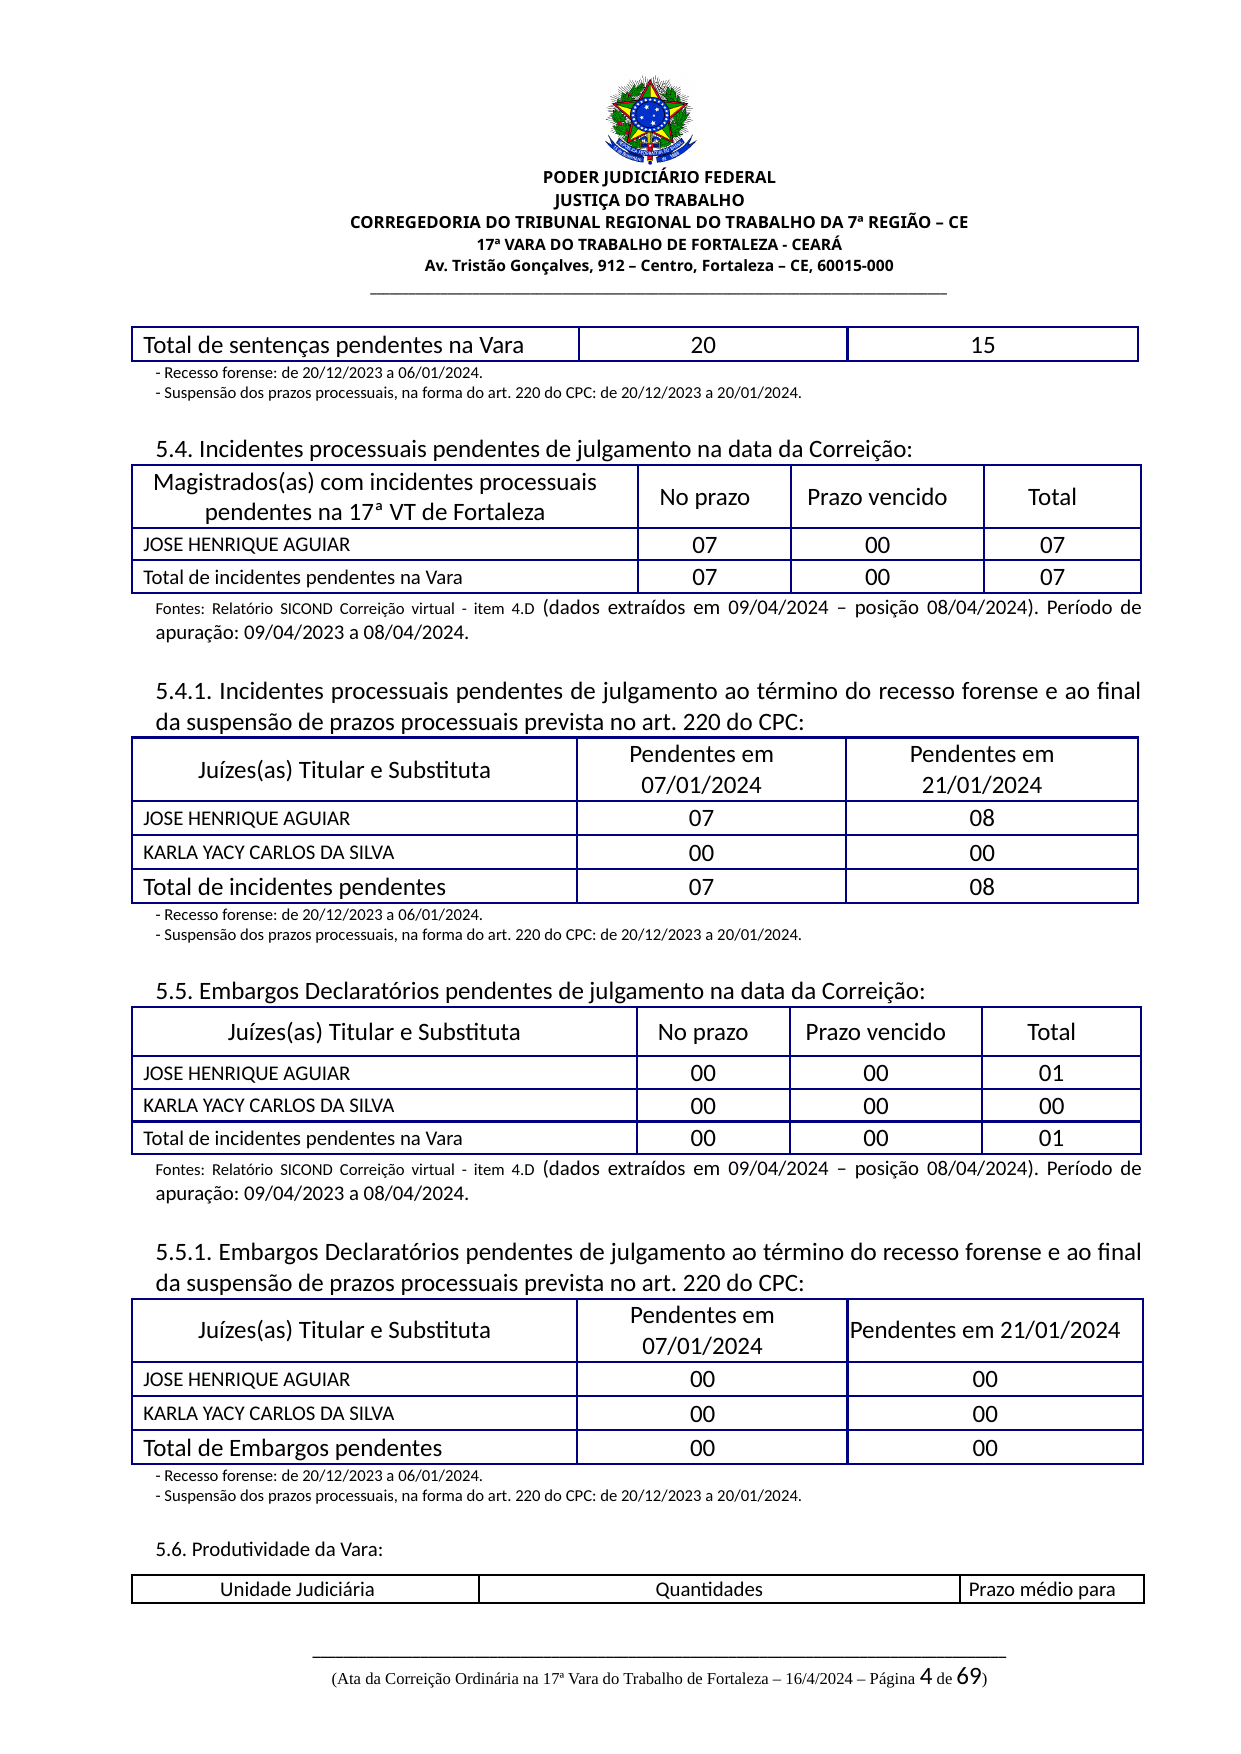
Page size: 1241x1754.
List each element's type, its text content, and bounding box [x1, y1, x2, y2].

table_cell 00 [791, 1090, 981, 1120]
table_cell 00 [792, 529, 983, 559]
table_cell 00 [638, 1057, 789, 1088]
table_cell 20 [580, 328, 846, 360]
table_cell KARLA YACY CARLOS DA SILVA [133, 836, 576, 868]
table_cell 00 [638, 1090, 789, 1120]
table_cell 00 [849, 1397, 1142, 1429]
subtitle - Suspensão dos prazos processuais, na forma do art. 220 do CPC: de 20/12/2023 a 20/01/2024. [155, 1485, 1143, 1506]
table_header No prazo [638, 1008, 789, 1055]
table_header Prazo vencido [792, 466, 983, 527]
table_cell 07 [578, 802, 845, 834]
table_header Magistrados(as) com incidentes processuais pendentes na 17ª VT de Fortaleza [133, 466, 637, 527]
table_cell JOSE HENRIQUE AGUIAR [133, 529, 637, 559]
subtitle - Suspensão dos prazos processuais, na forma do art. 220 do CPC: de 20/12/2023 a 20/01/2024. [155, 924, 1143, 945]
subtitle - Recesso forense: de 20/12/2023 a 06/01/2024. [155, 1465, 1143, 1485]
table_cell 07 [985, 529, 1140, 559]
subtitle Fontes: Relatório SICOND Correição virtual - item 4.D (dados extraídos em 09/04/2024 – posição 08/04/2024). Período de apuração: 09/04/2023 a 08/04/2024. [155, 594, 1143, 645]
table_cell 00 [791, 1057, 981, 1088]
table_cell 07 [985, 561, 1140, 592]
table_cell 01 [983, 1057, 1140, 1088]
table_cell KARLA YACY CARLOS DA SILVA [133, 1090, 636, 1120]
subtitle Fontes: Relatório SICOND Correição virtual - item 4.D (dados extraídos em 09/04/2024 – posição 08/04/2024). Período de apuração: 09/04/2023 a 08/04/2024. [155, 1155, 1143, 1206]
table_header Unidade Judiciária [133, 1576, 478, 1602]
table_cell 00 [791, 1123, 981, 1153]
subtitle 5.5.1. Embargos Declaratórios pendentes de julgamento ao término do recesso forense e ao final da suspensão de prazos processuais prevista no art. 220 do CPC: [155, 1236, 1143, 1297]
table_cell 00 [792, 561, 983, 592]
table_header Total [983, 1008, 1140, 1055]
table_header Prazo médio para [961, 1576, 1143, 1602]
table_cell 00 [578, 1363, 846, 1395]
table_cell 00 [983, 1090, 1140, 1120]
table_cell 07 [639, 561, 790, 592]
table_header Pendentes em 07/01/2024 [578, 739, 845, 799]
table_cell 08 [847, 802, 1137, 834]
subtitle - Recesso forense: de 20/12/2023 a 06/01/2024. [155, 904, 1143, 924]
table_cell 01 [983, 1123, 1140, 1153]
table_header Juízes(as) Titular e Substituta [133, 1300, 576, 1361]
subtitle - Suspensão dos prazos processuais, na forma do art. 220 do CPC: de 20/12/2023 a 20/01/2024. [155, 382, 1143, 403]
table_cell 15 [849, 328, 1137, 360]
table_cell 00 [847, 836, 1137, 868]
table_header Total [985, 466, 1140, 527]
table_cell 00 [638, 1123, 789, 1153]
table_header No prazo [639, 466, 790, 527]
table_cell Total de incidentes pendentes [133, 870, 576, 902]
table_cell Total de incidentes pendentes na Vara [133, 561, 637, 592]
subtitle 5.4.1. Incidentes processuais pendentes de julgamento ao término do recesso forense e ao final da suspensão de prazos processuais prevista no art. 220 do CPC: [155, 675, 1143, 736]
table_cell 00 [849, 1431, 1142, 1463]
table_cell 08 [847, 870, 1137, 902]
table_header Juízes(as) Titular e Substituta [133, 1008, 636, 1055]
table_cell Total de Embargos pendentes [133, 1431, 576, 1463]
subtitle 5.5. Embargos Declaratórios pendentes de julgamento na data da Correição: [155, 975, 1143, 1006]
table_cell 00 [578, 1431, 846, 1463]
table_header Pendentes em 07/01/2024 [578, 1300, 846, 1361]
table_header Quantidades [480, 1576, 959, 1602]
table_cell JOSE HENRIQUE AGUIAR [133, 802, 576, 834]
table_cell 00 [578, 1397, 846, 1429]
table_cell 00 [849, 1363, 1142, 1395]
table_header Juízes(as) Titular e Substituta [133, 739, 576, 799]
table_header Prazo vencido [791, 1008, 981, 1055]
table_header Pendentes em 21/01/2024 [849, 1300, 1142, 1361]
table_cell JOSE HENRIQUE AGUIAR [133, 1363, 576, 1395]
table_header Pendentes em 21/01/2024 [847, 739, 1137, 799]
table_cell Total de incidentes pendentes na Vara [133, 1123, 636, 1153]
table_cell KARLA YACY CARLOS DA SILVA [133, 1397, 576, 1429]
subtitle 5.6. Produtividade da Vara: [155, 1536, 1143, 1562]
subtitle 5.4. Incidentes processuais pendentes de julgamento na data da Correição: [155, 433, 1143, 464]
table_cell Total de sentenças pendentes na Vara [133, 328, 578, 360]
subtitle - Recesso forense: de 20/12/2023 a 06/01/2024. [155, 362, 1143, 382]
table_cell JOSE HENRIQUE AGUIAR [133, 1057, 636, 1088]
table_cell 07 [578, 870, 845, 902]
table_cell 00 [578, 836, 845, 868]
table_cell 07 [639, 529, 790, 559]
picture [600, 73, 699, 166]
